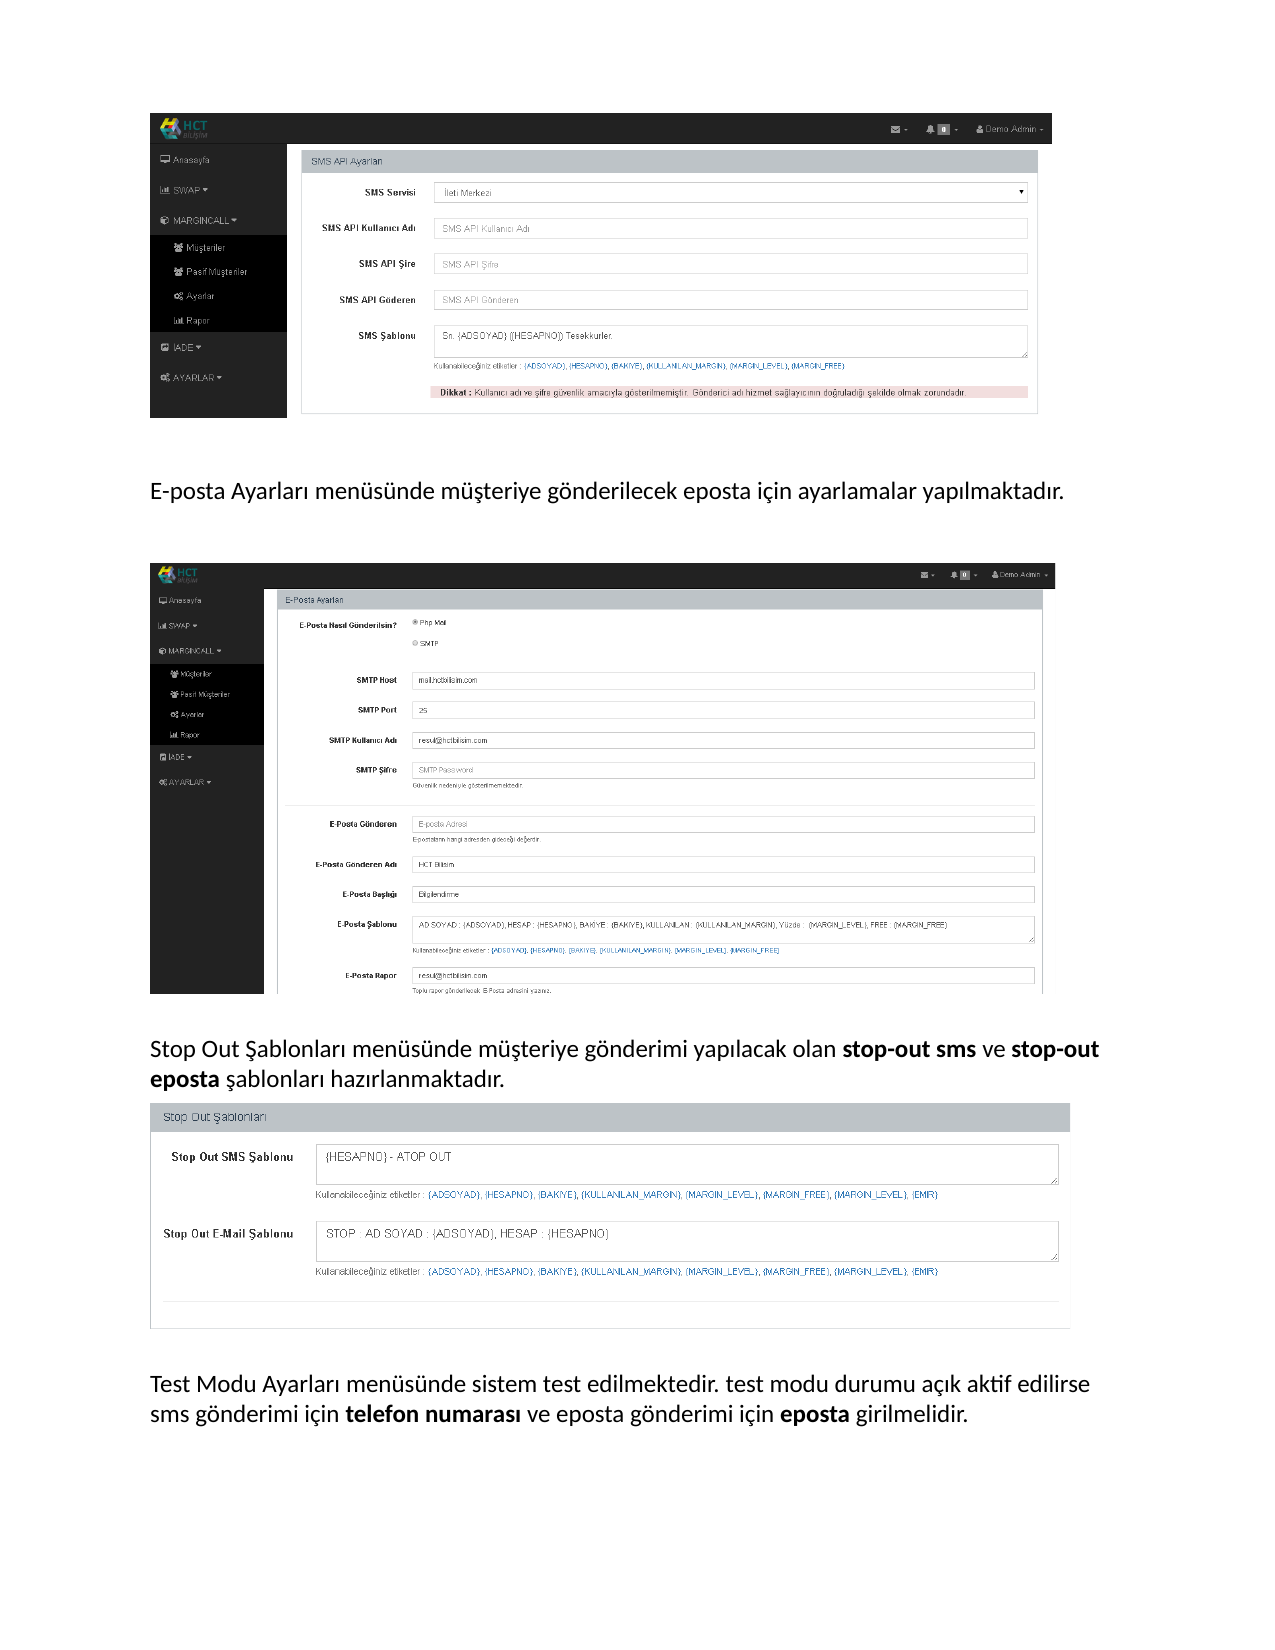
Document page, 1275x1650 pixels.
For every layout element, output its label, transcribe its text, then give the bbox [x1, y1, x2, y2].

text E-posta Ayarları menüsünde müşteriye gönderilecek eposta için ayarlamalar yapılmaktadır. [150, 475, 1125, 506]
text Test Modu Ayarları menüsünde sistem test edilmektedir. test modu durumu açık aktif edilirse sms gönderimi için telefon numarası ve eposta gönderimi için eposta girilmelidir. [150, 1368, 1125, 1429]
text Stop Out Şablonları menüsünde müşteriye gönderimi yapılacak olan stop-out sms ve stop-out eposta şablonları hazırlanmaktadır. [150, 1033, 1125, 1094]
